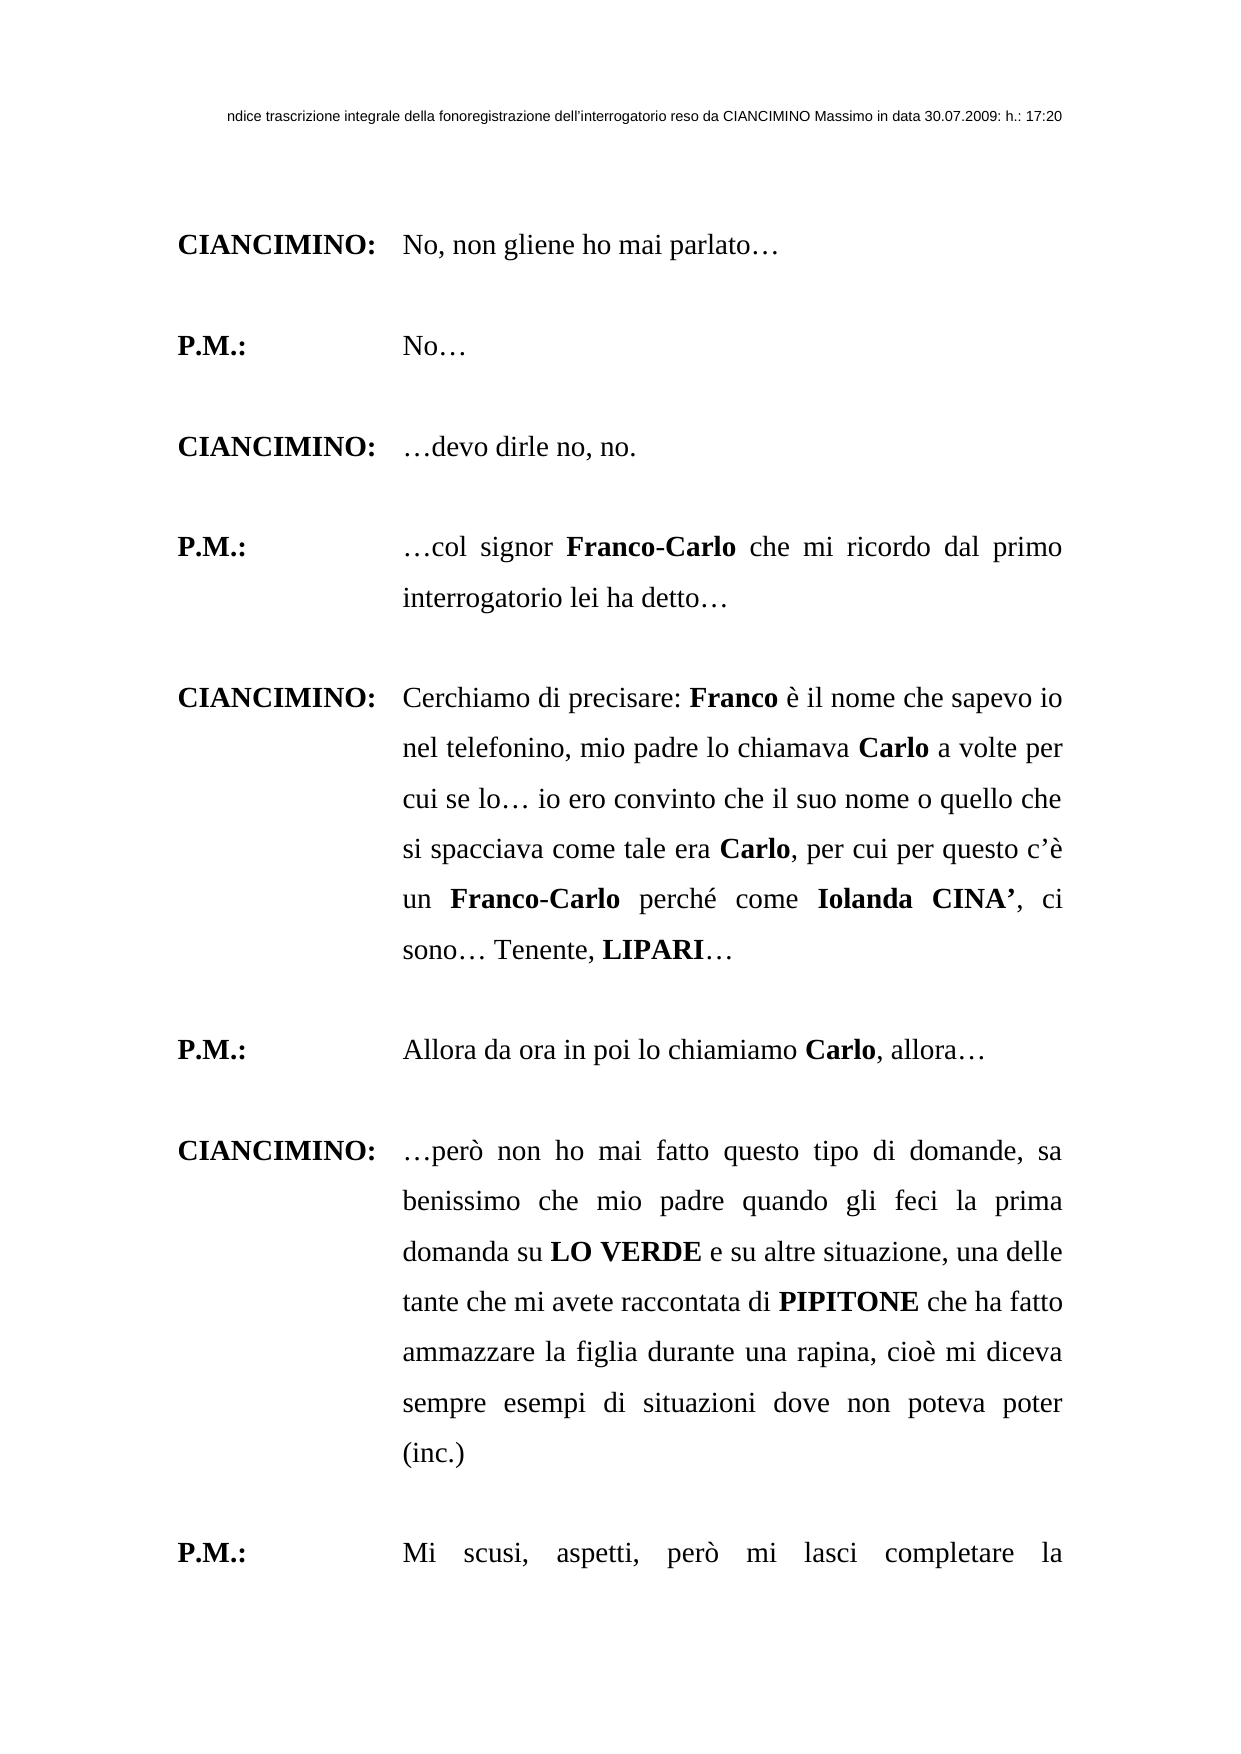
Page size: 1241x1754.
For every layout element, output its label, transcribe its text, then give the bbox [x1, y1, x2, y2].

text P.M.: No… [177, 328, 1063, 362]
text CIANCIMINO: …però non ho mai fatto questo tipo di domande, sa benissimo che mio padre quando gli feci la prima domanda su LO VERDE e su altre situazione, una delle tante che mi avete raccontata di PIPITONE che ha fatto ammazzare la figlia durante una rapina, cioè mi diceva sempre esempi di situazioni dove non poteva poter (inc.) [177, 1133, 1063, 1468]
text CIANCIMINO: No, non gliene ho mai parlato… [177, 227, 1063, 261]
text P.M.: Mi scusi, aspetti, però mi lasci completare la [177, 1536, 1063, 1569]
text P.M.: …col signor Franco-Carlo che mi ricordo dal primo interrogatorio lei ha detto… [177, 529, 1063, 613]
text CIANCIMINO: …devo dirle no, no. [177, 429, 1063, 462]
text P.M.: Allora da ora in poi lo chiamiamo Carlo, allora… [177, 1032, 1063, 1066]
text CIANCIMINO: Cerchiamo di precisare: Franco è il nome che sapevo io nel telefonino, mio padre lo chiamava Carlo a volte per cui se lo… io ero convinto che il suo nome o quello che si spacciava come tale era Carlo, per cui per questo c’è un Franco-Carlo perché come Iolanda CINA’, ci sono… Tenente, LIPARI… [177, 680, 1063, 965]
